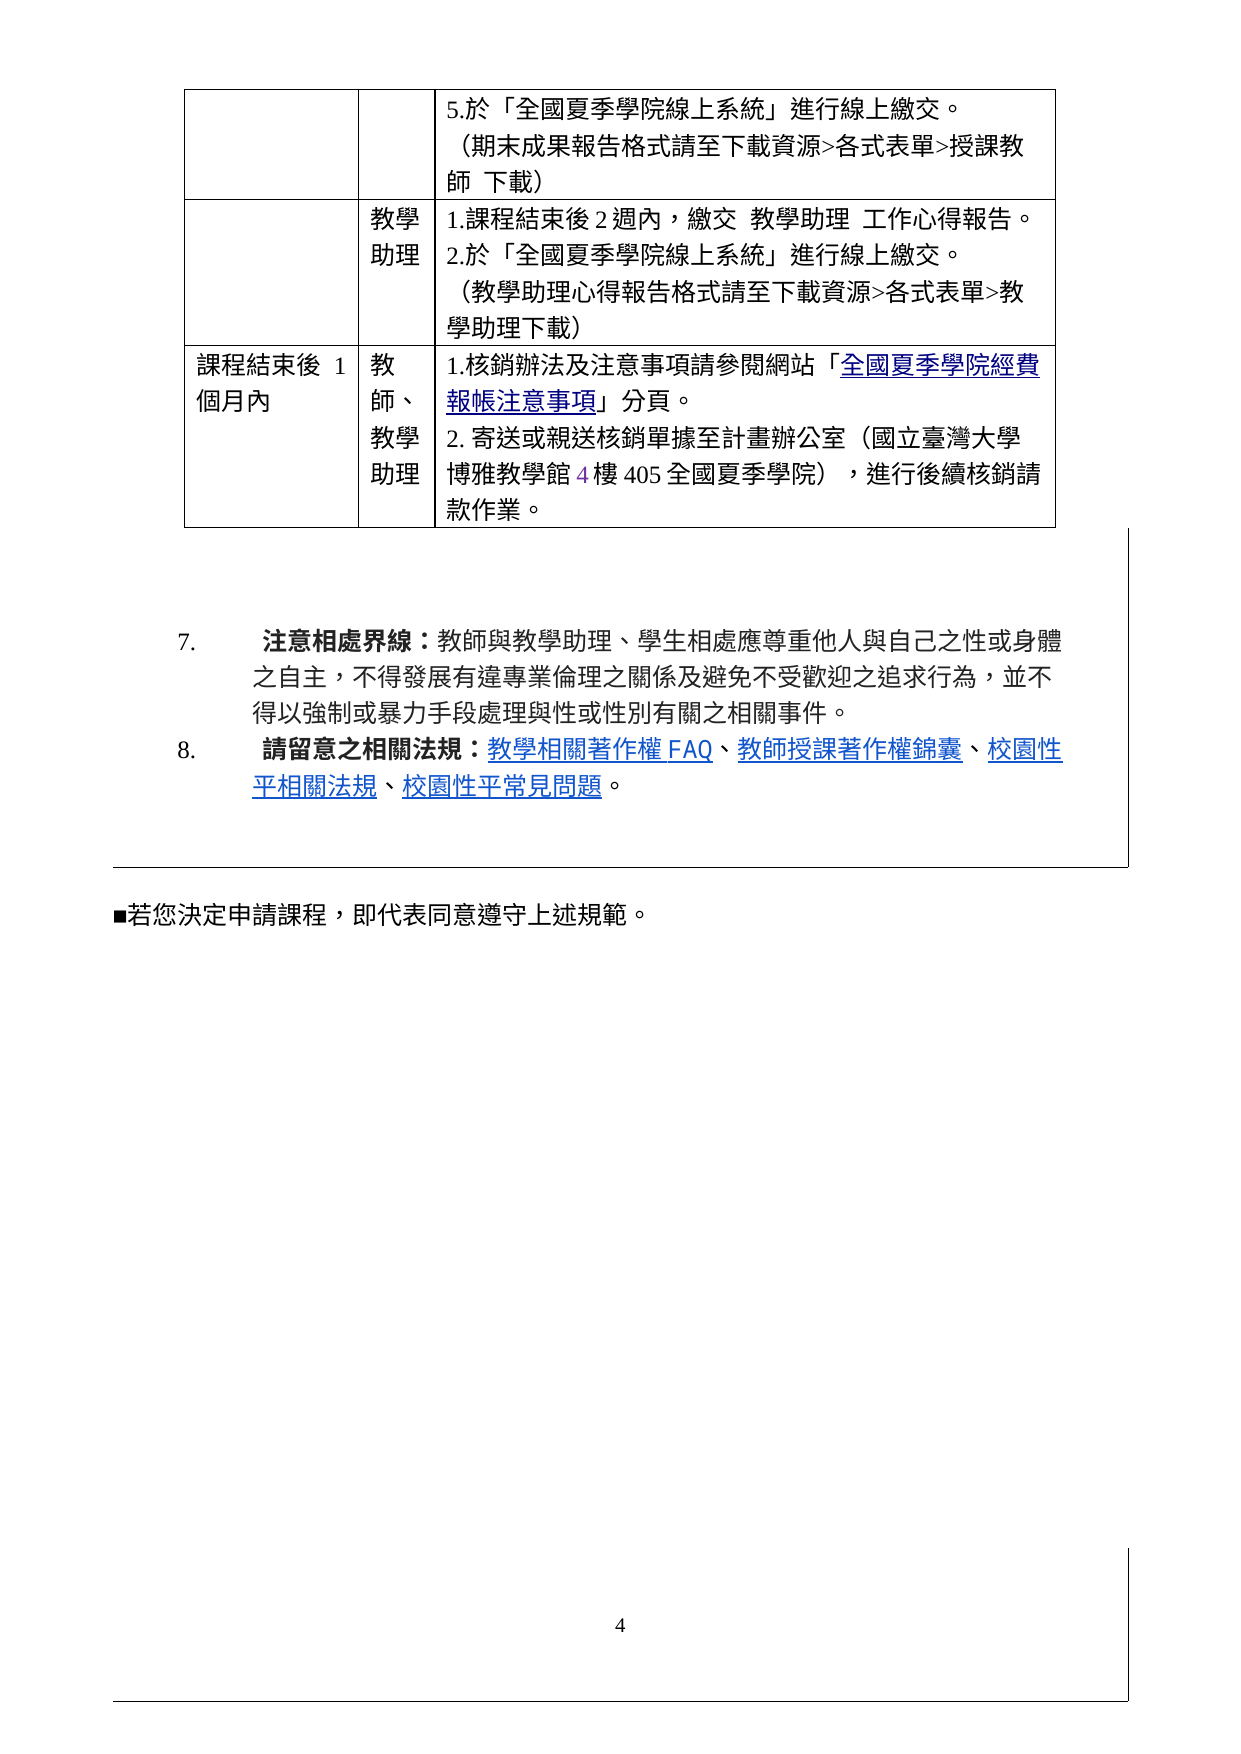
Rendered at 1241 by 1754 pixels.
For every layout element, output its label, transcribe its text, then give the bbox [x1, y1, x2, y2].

table_cell 5.於「全國夏季學院線上系統」進行線上繳交。 （期末成果報告格式請至下載資源>各式表單>授課教師 下載） [436, 90, 1055, 198]
list 注意相處界線：教師與教學助理、學生相處應尊重他人與自己之性或身體之自主，不得發展有違專業倫理之關係及避免不受歡迎之追求行為，並不得以強制或暴力手段處理與性或性別有關之相關事件。 [112, 621, 1128, 730]
table_cell 1.核銷辦法及注意事項請參閱網站「全國夏季學院經費報帳注意事項」分頁。 2. 寄送或親送核銷單據至計畫辦公室（國立臺灣大學博雅教學館4樓405全國夏季學院），進行後續核銷請款作業。 [436, 346, 1055, 527]
table_cell 課程結束後 1 個月內 [185, 346, 358, 527]
list 請留意之相關法規：教學相關著作權FAQ、教師授課著作權錦囊、校園性平相關法規、校園性平常見問題。 [112, 730, 1128, 867]
table_cell [185, 200, 358, 344]
table_cell 教師、教學助理 [359, 346, 434, 527]
table_cell [359, 90, 434, 198]
table_cell 1.課程結束後2週內，繳交 教學助理 工作心得報告。 2.於「全國夏季學院線上系統」進行線上繳交。 （教學助理心得報告格式請至下載資源>各式表單>教學助理下載） [436, 200, 1055, 344]
table_cell 教學助理 [359, 200, 434, 344]
table_cell [185, 90, 358, 198]
text ■若您決定申請課程，即代表同意遵守上述規範。 [112, 896, 1128, 932]
